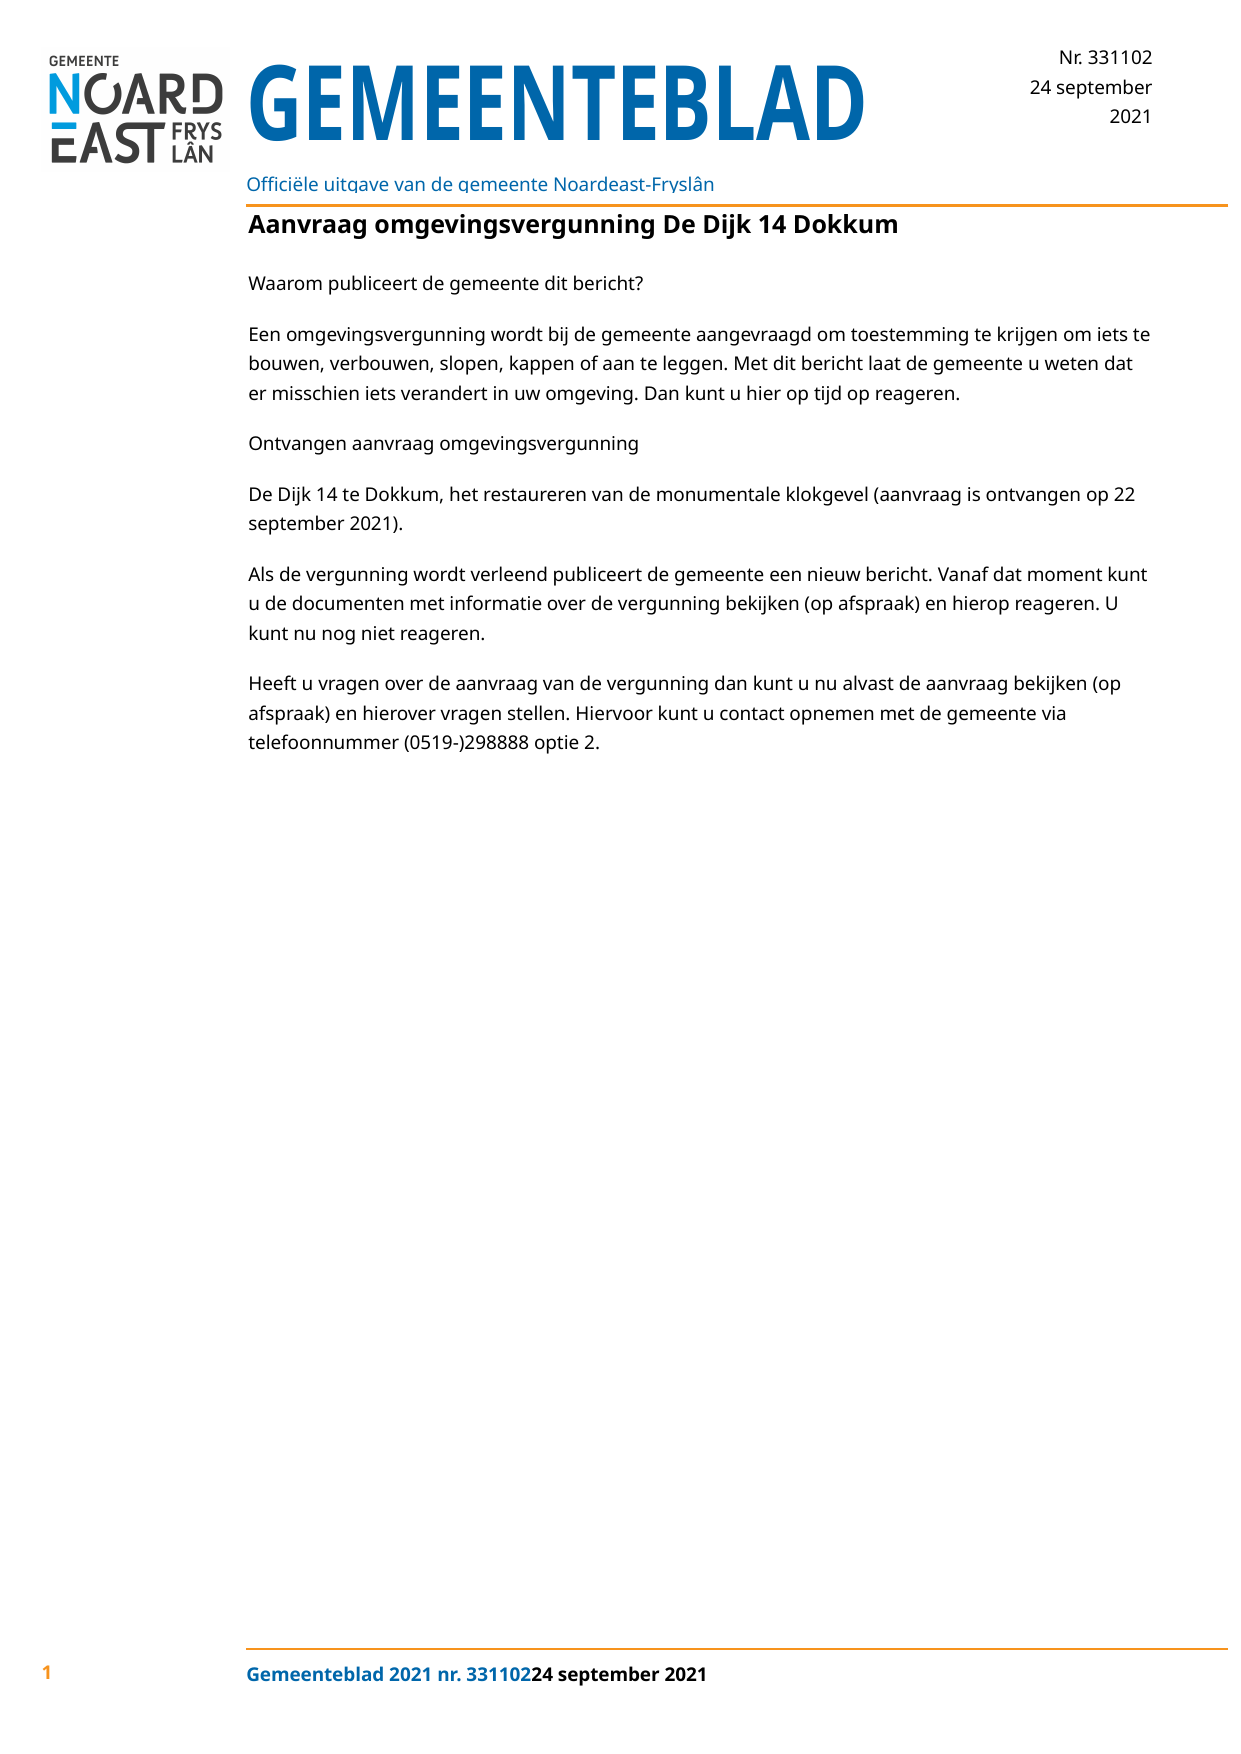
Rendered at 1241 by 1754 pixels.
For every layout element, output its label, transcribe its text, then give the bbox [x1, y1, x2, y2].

picture [41, 47, 231, 172]
text De Dijk 14 te Dokkum, het restaureren van de monumentale klokgevel (aanvraag is ontvangen op 22 september 2021). [248, 481, 1152, 536]
text Heeft u vragen over de aanvraag van de vergunning dan kunt u nu alvast de aanvraag bekijken (op afspraak) en hierover vragen stellen. Hiervoor kunt u contact opnemen met de gemeente via telefoonnummer (0519-)298888 optie 2. [248, 670, 1152, 755]
text Aanvraag omgevingsvergunning De Dijk 14 Dokkum [248, 207, 1152, 241]
text Een omgevingsvergunning wordt bij de gemeente aangevraagd om toestemming te krijgen om iets te bouwen, verbouwen, slopen, kappen of aan te leggen. Met dit bericht laat de gemeente u weten dat er misschien iets verandert in uw omgeving. Dan kunt u hier op tijd op reageren. [248, 321, 1152, 406]
text Waarom publiceert de gemeente dit bericht? [248, 270, 1152, 296]
text Als de vergunning wordt verleend publiceert de gemeente een nieuw bericht. Vanaf dat moment kunt u de documenten met informatie over de vergunning bekijken (op afspraak) en hierop reageren. U kunt nu nog niet reageren. [248, 561, 1152, 646]
text Ontvangen aanvraag omgevingsvergunning [248, 430, 1152, 456]
